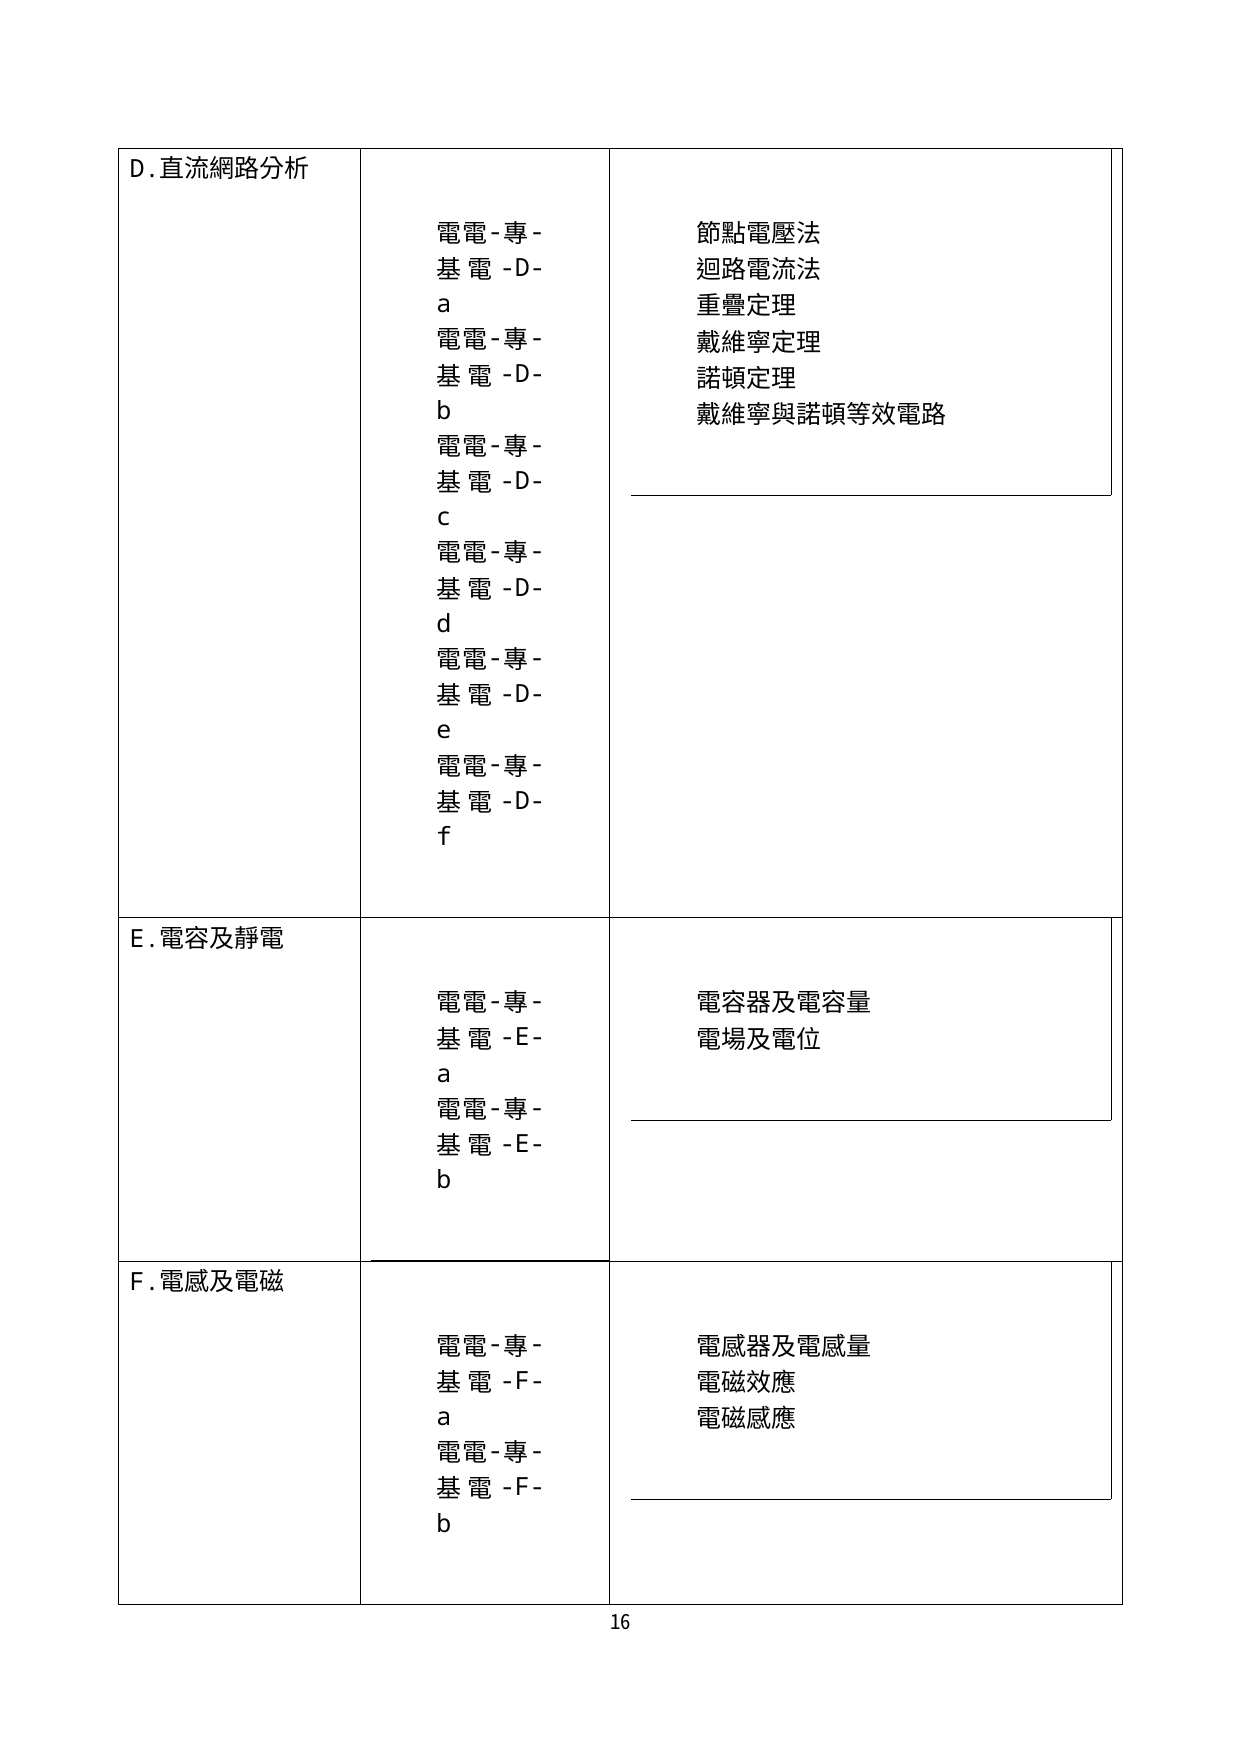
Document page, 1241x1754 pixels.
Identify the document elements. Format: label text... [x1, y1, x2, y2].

table_cell E.電容及靜電 [119, 918, 360, 1261]
table_cell F.電感及電磁 [119, 1262, 360, 1604]
table_cell 電電-專-基電-F-a 電電-專-基電-F-b [361, 1262, 609, 1604]
table_cell 電電-專-基電-E-a 電電-專-基電-E-b [361, 918, 609, 1261]
table_cell [610, 1262, 620, 1604]
table_cell 電感器及電感量 電磁效應 電磁感應 [620, 1262, 1122, 1604]
table_cell [610, 918, 620, 1261]
table_cell 電電-專-基電-D-a 電電-專-基電-D-b 電電-專-基電-D-c 電電-專-基電-D-d 電電-專-基電-D-e 電電-專-基電-D-f [361, 149, 609, 917]
table_cell 電容器及電容量 電場及電位 [620, 918, 1122, 1261]
table_cell D.直流網路分析 [119, 149, 360, 917]
table_cell 節點電壓法 迴路電流法 重疊定理 戴維寧定理 諾頓定理 戴維寧與諾頓等效電路 [620, 149, 1122, 917]
table_cell [610, 149, 620, 917]
